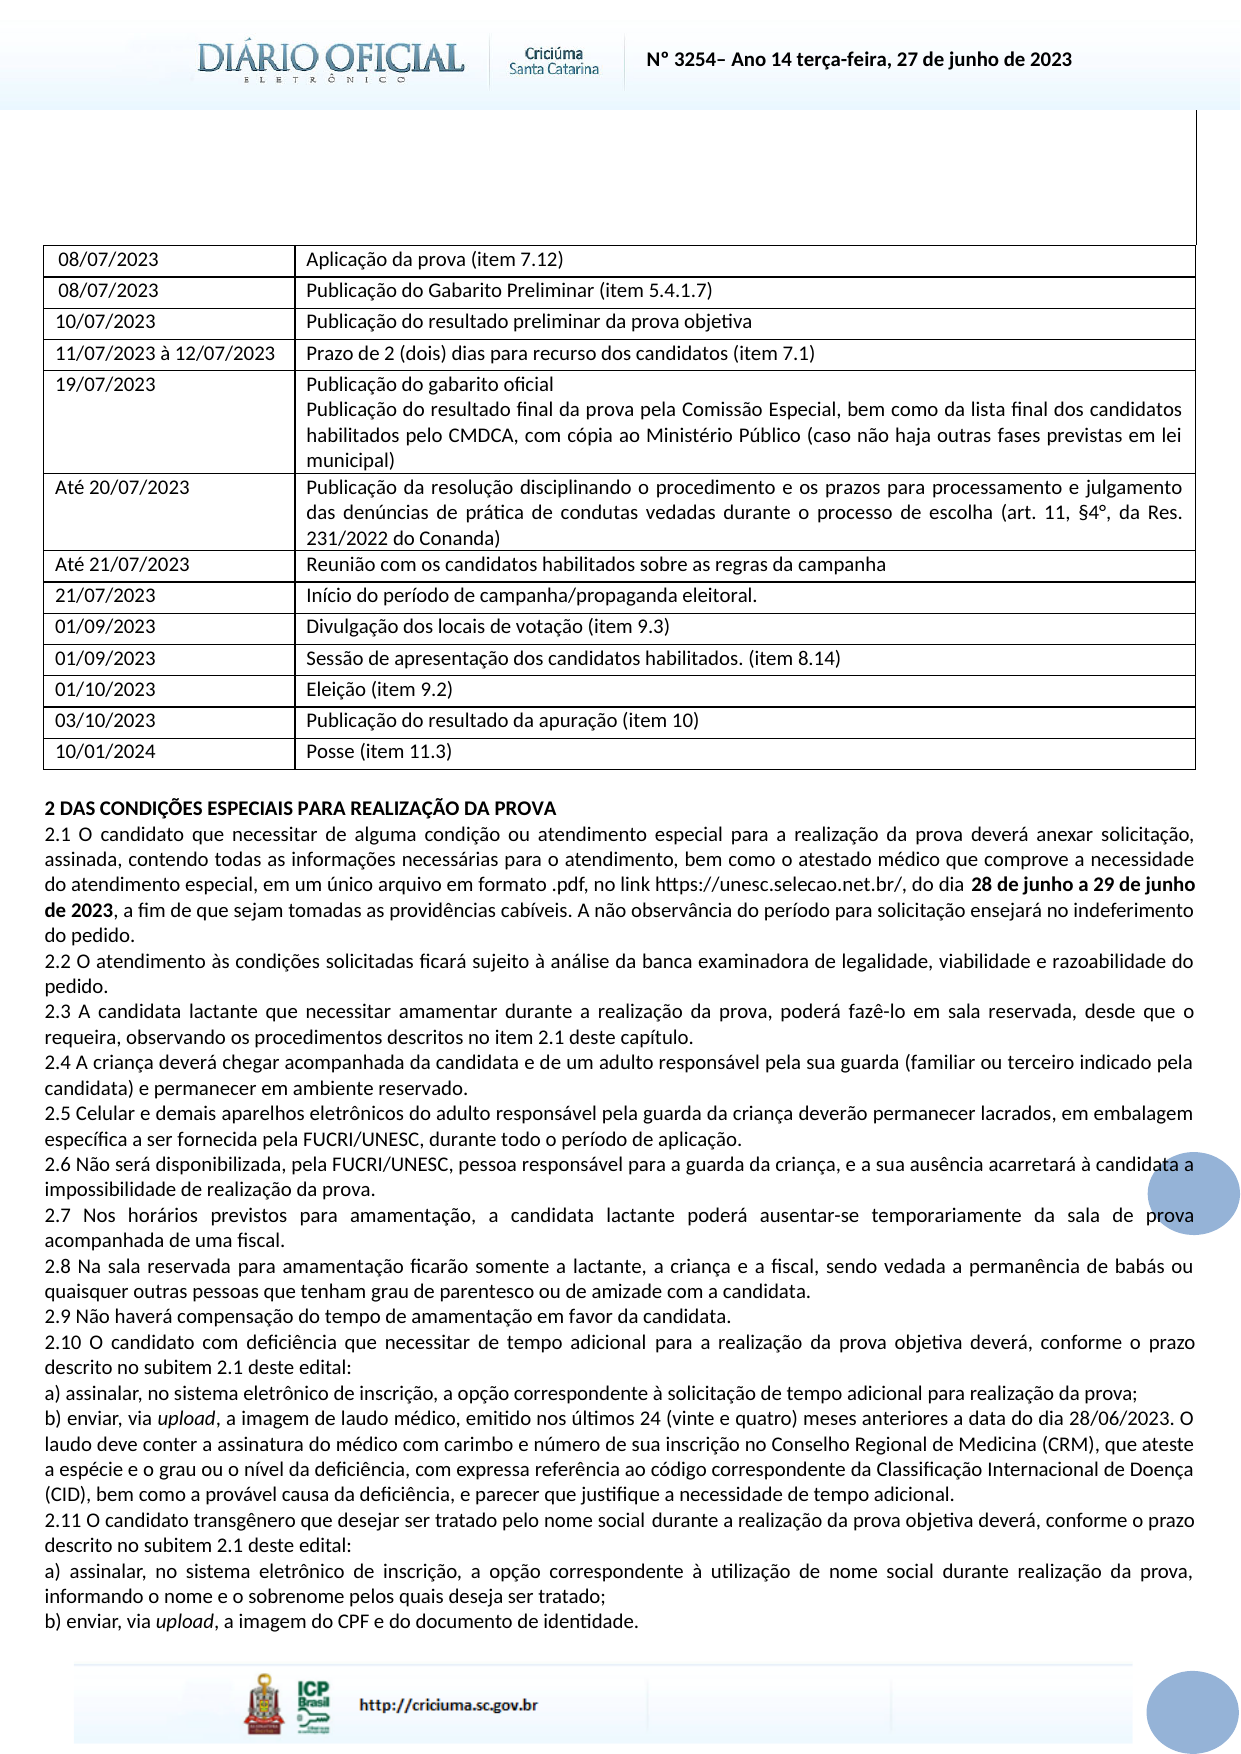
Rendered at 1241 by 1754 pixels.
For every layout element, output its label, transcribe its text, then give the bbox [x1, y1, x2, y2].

text 2.10 O candidato com deficiência que necessitar de tempo adicional para a realização da prova objetiva deverá, conforme o prazo descrito no subitem 2.1 deste edital: [44, 1329, 1196, 1380]
table_cell Até 21/07/2023 [44, 551, 294, 581]
text 2.1 O candidato que necessitar de alguma condição ou atendimento especial para a realização da prova deverá anexar solicitação, assinada, contendo todas as informações necessárias para o atendimento, bem como o atestado médico que comprove a necessidade do atendimento especial, em um único arquivo em formato .pdf, no link https://unesc.selecao.net.br/, do dia 28 de junho a 29 de junho de 2023, a fim de que sejam tomadas as providências cabíveis. A não observância do período para solicitação ensejará no indeferimento do pedido. [44, 821, 1196, 948]
text 2.5 Celular e demais aparelhos eletrônicos do adulto responsável pela guarda da criança deverão permanecer lacrados, em embalagem específica a ser fornecida pela FUCRI/UNESC, durante todo o período de aplicação. [44, 1100, 1196, 1151]
text b) enviar, via upload, a imagem do CPF e do documento de identidade. [44, 1609, 1196, 1634]
table_cell Publicação do Gabarito Preliminar (item 5.4.1.7) [296, 278, 1195, 308]
table_cell Publicação do gabarito oficial Publicação do resultado final da prova pela Comissão Especial, bem como da lista final dos candidatos habilitados pelo CMDCA, com cópia ao Ministério Público (caso não haja outras fases previstas em lei municipal) [296, 371, 1195, 473]
table_cell 03/10/2023 [44, 708, 294, 738]
table_cell Publicação do resultado da apuração (item 10) [296, 708, 1195, 738]
table_cell 10/01/2024 [44, 739, 294, 769]
table_cell Eleição (item 9.2) [296, 676, 1195, 706]
text b) enviar, via upload, a imagem de laudo médico, emitido nos últimos 24 (vinte e quatro) meses anteriores a data do dia 28/06/2023. O laudo deve conter a assinatura do médico com carimbo e número de sua inscrição no Conselho Regional de Medicina (CRM), que ateste a espécie e o grau ou o nível da deficiência, com expressa referência ao código correspondente da Classificação Internacional de Doença (CID), bem como a provável causa da deficiência, e parecer que justifique a necessidade de tempo adicional. [44, 1405, 1196, 1507]
table_cell 11/07/2023 à 12/07/2023 [44, 340, 294, 370]
table_cell 01/09/2023 [44, 614, 294, 644]
table_cell Até 20/07/2023 [44, 474, 294, 550]
table_cell Publicação da resolução disciplinando o procedimento e os prazos para processamento e julgamento das denúncias de prática de condutas vedadas durante o processo de escolha (art. 11, §4°, da Res. 231/2022 do Conanda) [296, 474, 1195, 550]
text 2.4 A criança deverá chegar acompanhada da candidata e de um adulto responsável pela sua guarda (familiar ou terceiro indicado pela candidata) e permanecer em ambiente reservado. [44, 1049, 1196, 1100]
table_cell 01/10/2023 [44, 676, 294, 706]
text 2.11 O candidato transgênero que desejar ser tratado pelo nome social durante a realização da prova objetiva deverá, conforme o prazo descrito no subitem 2.1 deste edital: [44, 1507, 1196, 1558]
text 2.3 A candidata lactante que necessitar amamentar durante a realização da prova, poderá fazê-lo em sala reservada, desde que o requeira, observando os procedimentos descritos no item 2.1 deste capítulo. [44, 999, 1196, 1049]
table_cell Divulgação dos locais de votação (item 9.3) [296, 614, 1195, 644]
table_cell Início do período de campanha/propaganda eleitoral. [296, 583, 1195, 613]
table_cell 21/07/2023 [44, 583, 294, 613]
table_cell 10/07/2023 [44, 309, 294, 339]
text 2.7 Nos horários previstos para amamentação, a candidata lactante poderá ausentar-se temporariamente da sala de prova acompanhada de uma fiscal. [44, 1202, 1196, 1253]
table_cell Sessão de apresentação dos candidatos habilitados. (item 8.14) [296, 645, 1195, 675]
table_cell Aplicação da prova (item 7.12) [296, 246, 1195, 276]
text 2.2 O atendimento às condições solicitadas ficará sujeito à análise da banca examinadora de legalidade, viabilidade e razoabilidade do pedido. [44, 948, 1196, 999]
table_cell Publicação do resultado preliminar da prova objetiva [296, 309, 1195, 339]
table_cell 08/07/2023 [44, 278, 294, 308]
text a) assinalar, no sistema eletrônico de inscrição, a opção correspondente à solicitação de tempo adicional para realização da prova; [44, 1380, 1196, 1405]
text 2.9 Não haverá compensação do tempo de amamentação em favor da candidata. [44, 1304, 1196, 1329]
table_cell Prazo de 2 (dois) dias para recurso dos candidatos (item 7.1) [296, 340, 1195, 370]
text 2.6 Não será disponibilizada, pela FUCRI/UNESC, pessoa responsável para a guarda da criança, e a sua ausência acarretará à candidata a impossibilidade de realização da prova. [44, 1151, 1196, 1202]
table_cell 01/09/2023 [44, 645, 294, 675]
table_cell Posse (item 11.3) [296, 739, 1195, 769]
table_cell 19/07/2023 [44, 371, 294, 473]
text 2 DAS CONDIÇÕES ESPECIAIS PARA REALIZAÇÃO DA PROVA [44, 795, 1196, 821]
table_cell Reunião com os candidatos habilitados sobre as regras da campanha [296, 551, 1195, 581]
text 2.8 Na sala reservada para amamentação ficarão somente a lactante, a criança e a fiscal, sendo vedada a permanência de babás ou quaisquer outras pessoas que tenham grau de parentesco ou de amizade com a candidata. [44, 1253, 1196, 1304]
table_cell 08/07/2023 [44, 246, 294, 276]
text a) assinalar, no sistema eletrônico de inscrição, a opção correspondente à utilização de nome social durante realização da prova, informando o nome e o sobrenome pelos quais deseja ser tratado; [44, 1558, 1196, 1609]
